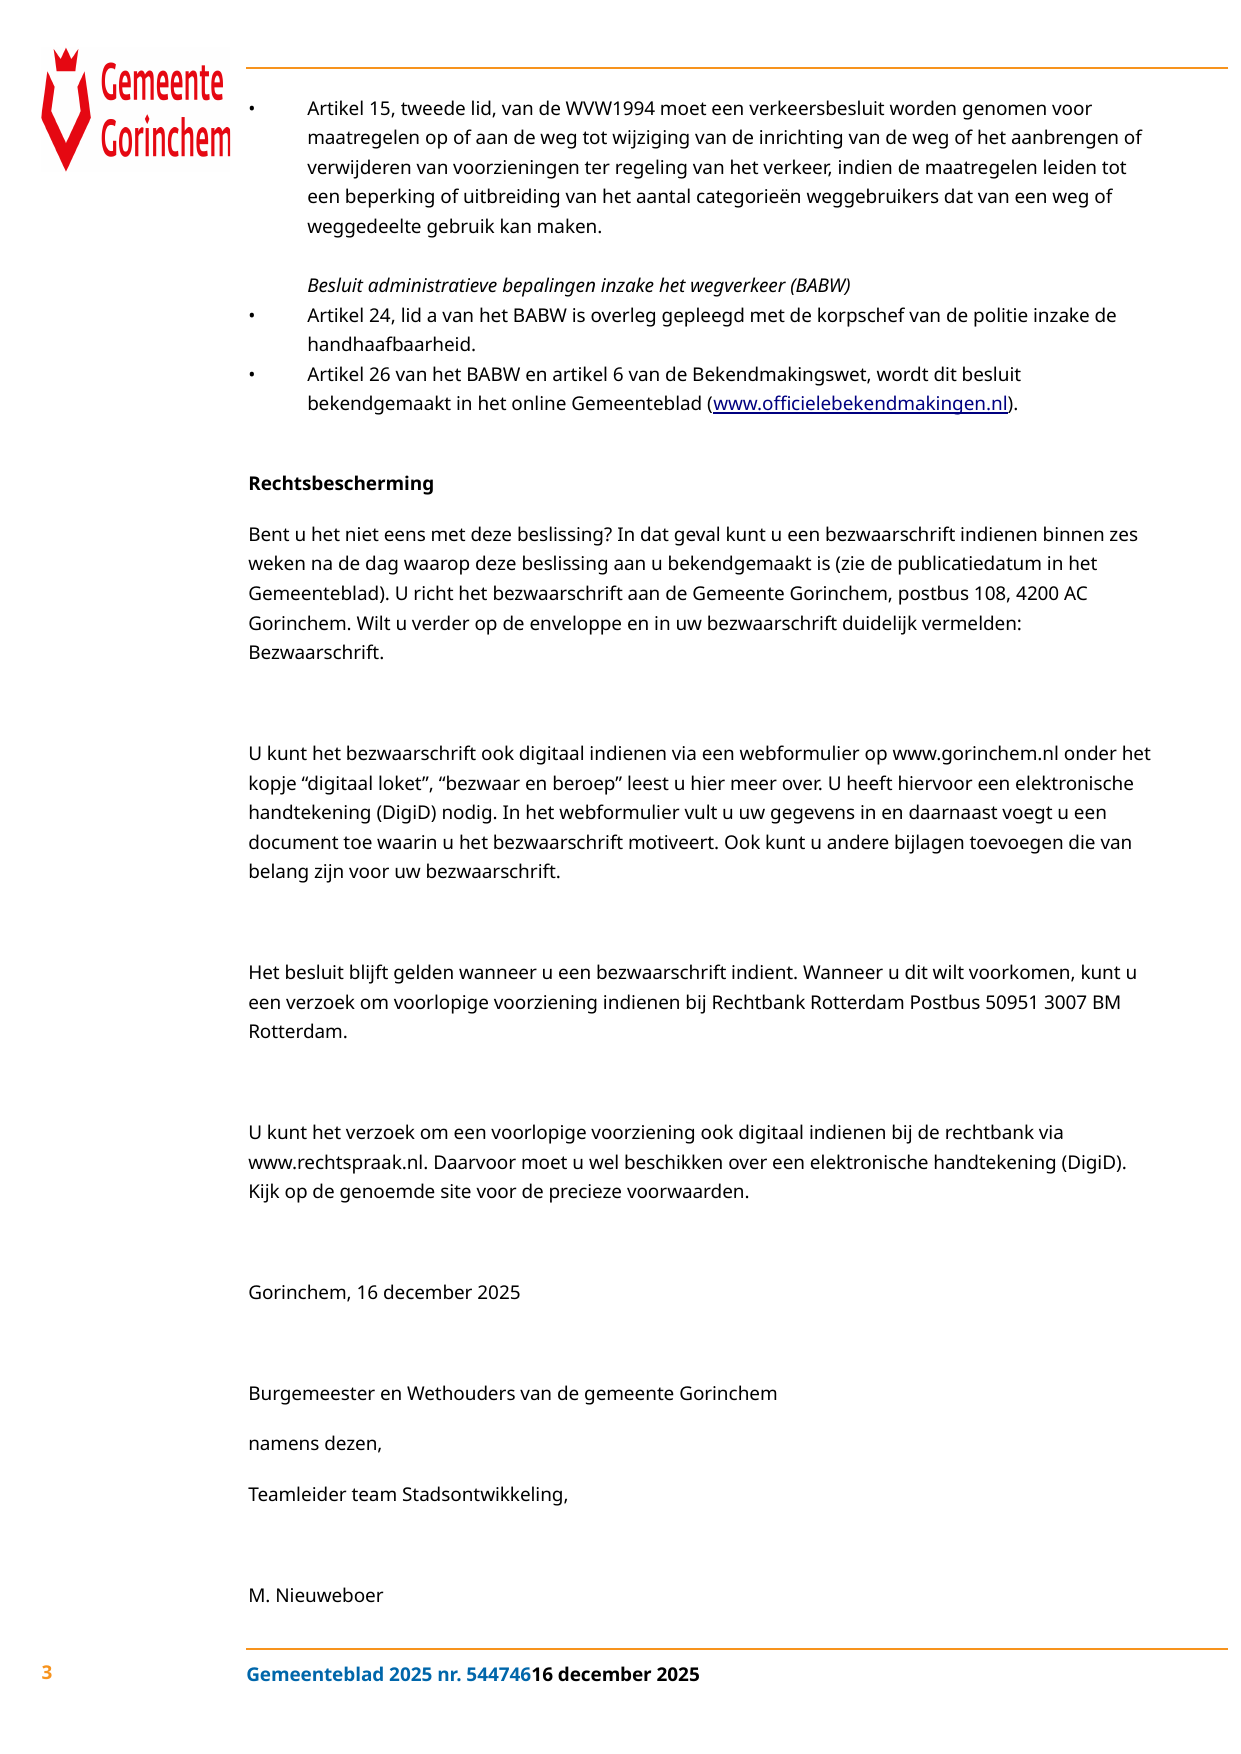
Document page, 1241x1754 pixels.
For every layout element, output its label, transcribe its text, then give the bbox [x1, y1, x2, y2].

text U kunt het verzoek om een voorlopige voorziening ook digitaal indienen bij de rechtbank via www.rechtspraak.nl. Daarvoor moet u wel beschikken over een elektronische handtekening (DigiD). Kijk op de genoemde site voor de precieze voorwaarden. [248, 1119, 1152, 1204]
text M. Nieuweboer [248, 1582, 1152, 1608]
list Artikel 24, lid a van het BABW is overleg gepleegd met de korpschef van de politie inzake de handhaafbaarheid. [248, 302, 1152, 357]
list Artikel 15, tweede lid, van de WVW1994 moet een verkeersbesluit worden genomen voor maatregelen op of aan de weg tot wijziging van de inrichting van de weg of het aanbrengen of verwijderen van voorzieningen ter regeling van het verkeer, indien de maatregelen leiden tot een beperking of uitbreiding van het aantal categorieën weggebruikers dat van een weg of weggedeelte gebruik kan maken. [248, 95, 1152, 239]
list Besluit administratieve bepalingen inzake het wegverkeer (BABW) [248, 272, 1152, 298]
text U kunt het bezwaarschrift ook digitaal indienen via een webformulier op www.gorinchem.nl onder het kopje “digitaal loket”, “bezwaar en beroep” leest u hier meer over. U heeft hiervoor een elektronische handtekening (DigiD) nodig. In het webformulier vult u uw gegevens in en daarnaast voegt u een document toe waarin u het bezwaarschrift motiveert. Ook kunt u andere bijlagen toevoegen die van belang zijn voor uw bezwaarschrift. [248, 740, 1152, 884]
text Het besluit blijft gelden wanneer u een bezwaarschrift indient. Wanneer u dit wilt voorkomen, kunt u een verzoek om voorlopige voorziening indienen bij Rechtbank Rotterdam Postbus 50951 3007 BM Rotterdam. [248, 959, 1152, 1044]
list Artikel 26 van het BABW en artikel 6 van de Bekendmakingswet, wordt dit besluit bekendgemaakt in het online Gemeenteblad (www.officielebekendmakingen.nl). [248, 361, 1152, 416]
text namens dezen, [248, 1431, 1152, 1456]
text Gorinchem, 16 december 2025 [248, 1279, 1152, 1305]
picture [41, 47, 231, 172]
text Burgemeester en Wethouders van de gemeente Gorinchem [248, 1380, 1152, 1406]
text Bent u het niet eens met deze beslissing? In dat geval kunt u een bezwaarschrift indienen binnen zes weken na de dag waarop deze beslissing aan u bekendgemaakt is (zie de publicatiedatum in het Gemeenteblad). U richt het bezwaarschrift aan de Gemeente Gorinchem, postbus 108, 4200 AC Gorinchem. Wilt u verder op de enveloppe en in uw bezwaarschrift duidelijk vermelden: Bezwaarschrift. [248, 521, 1152, 665]
text Rechtsbescherming [248, 471, 1152, 496]
text Teamleider team Stadsontwikkeling, [248, 1481, 1152, 1507]
